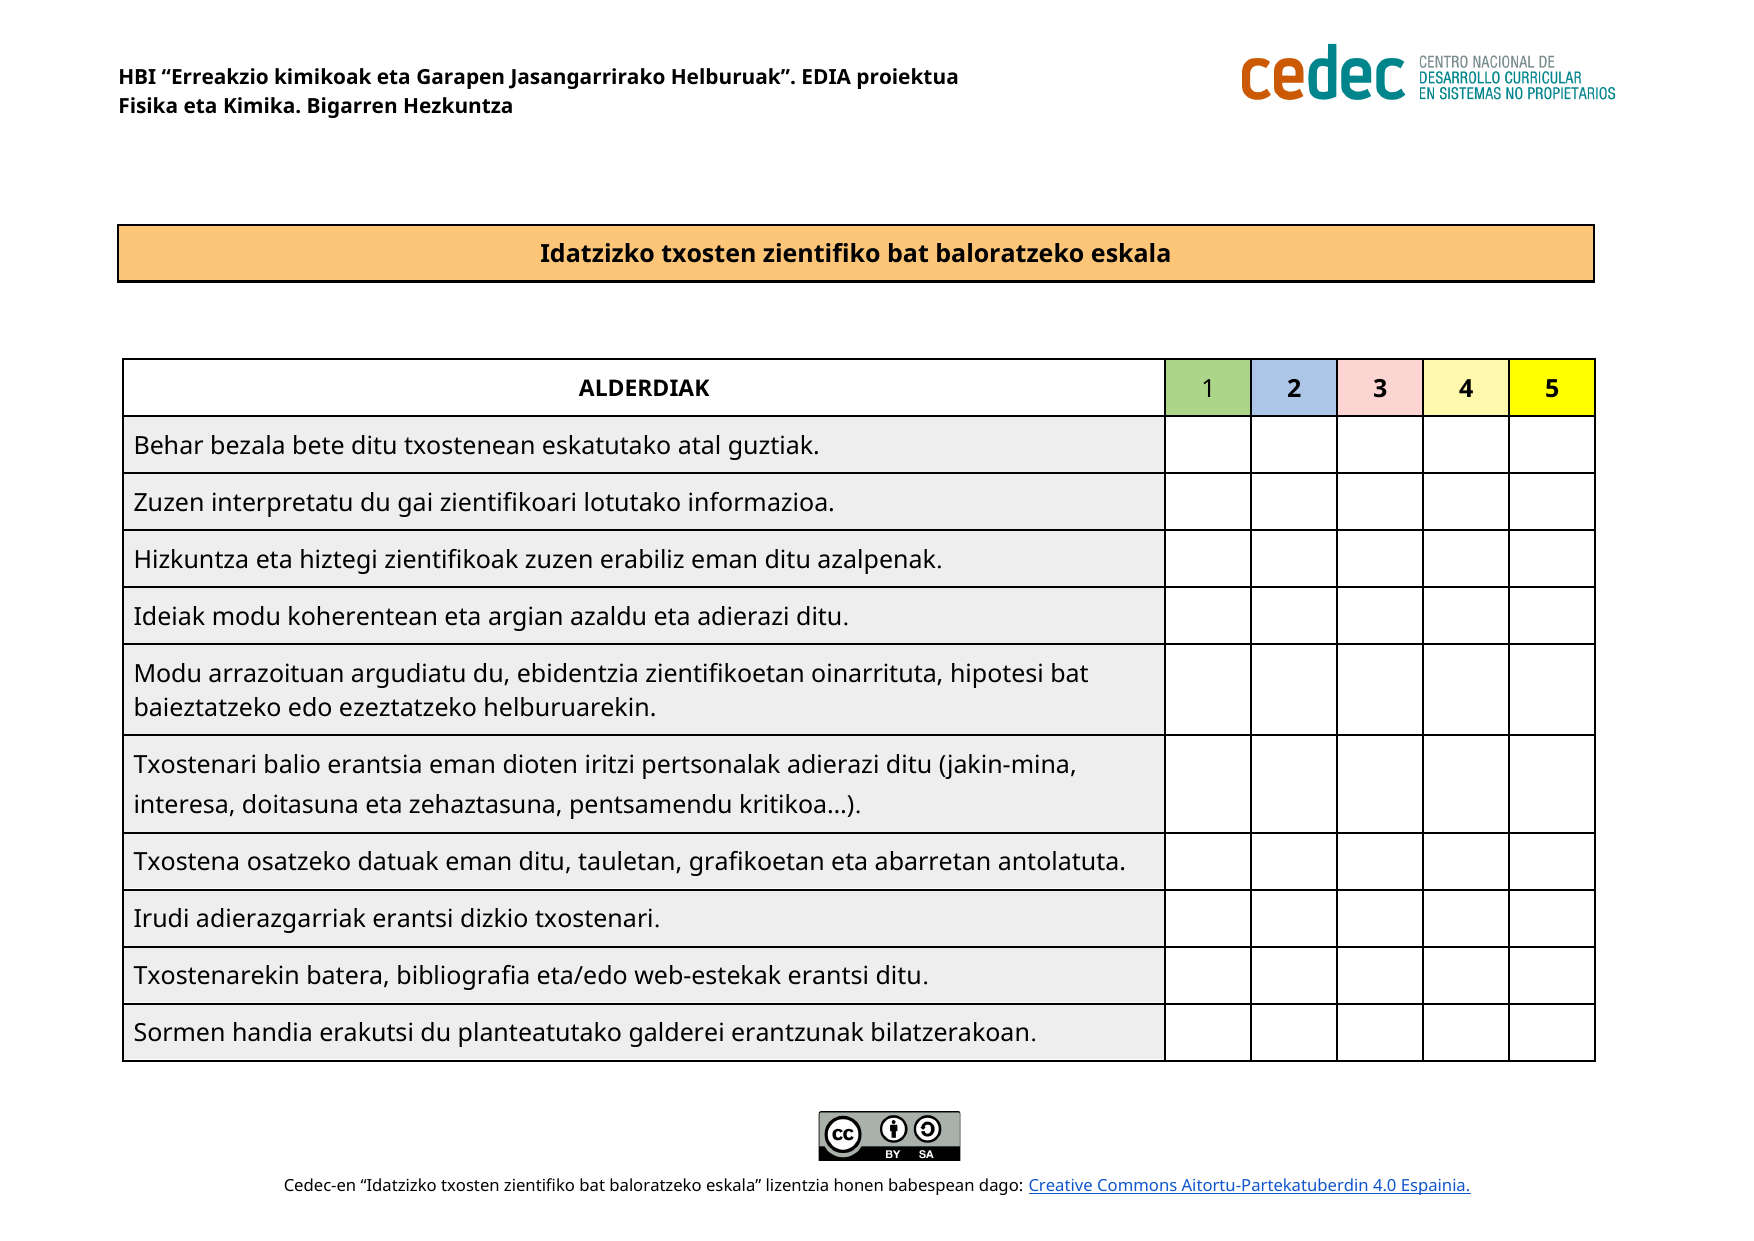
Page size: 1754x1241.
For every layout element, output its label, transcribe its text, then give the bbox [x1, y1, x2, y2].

table_cell [1252, 948, 1336, 1002]
table_cell [1510, 1005, 1594, 1059]
table_cell [1252, 474, 1336, 529]
table_cell [1424, 948, 1508, 1002]
table_cell Ideiak modu koherentean eta argian azaldu eta adierazi ditu. [124, 588, 1164, 643]
table_header Idatzizko txosten zientifiko bat baloratzeko eskala [119, 226, 1593, 280]
table_cell [1338, 736, 1422, 832]
table_cell [1252, 645, 1336, 734]
table_cell [1338, 834, 1422, 888]
table_cell [1166, 891, 1250, 946]
table_cell [1252, 736, 1336, 832]
table_cell Txostena osatzeko datuak eman ditu, tauletan, grafikoetan eta abarretan antolatuta. [124, 834, 1164, 888]
table_cell [1510, 834, 1594, 888]
table_cell [1510, 531, 1594, 586]
table_cell [1510, 417, 1594, 472]
table_cell [1424, 891, 1508, 946]
table_cell [1424, 474, 1508, 529]
table_cell Behar bezala bete ditu txostenean eskatutako atal guztiak. [124, 417, 1164, 472]
table_cell [1166, 645, 1250, 734]
table_cell [1510, 645, 1594, 734]
table_cell [1166, 1005, 1250, 1059]
table_cell [1338, 948, 1422, 1002]
table_cell [1166, 736, 1250, 832]
table_cell [1510, 891, 1594, 946]
table_cell Zuzen interpretatu du gai zientifikoari lotutako informazioa. [124, 474, 1164, 529]
table_cell [1166, 531, 1250, 586]
table_cell [1252, 891, 1336, 946]
table_cell [1338, 531, 1422, 586]
table_cell [1166, 588, 1250, 643]
table_header 3 [1338, 360, 1422, 415]
table_cell [1424, 645, 1508, 734]
table_cell [1338, 588, 1422, 643]
table_cell Modu arrazoituan argudiatu du, ebidentzia zientifikoetan oinarrituta, hipotesi bat baieztatzeko edo ezeztatzeko helburuarekin. [124, 645, 1164, 734]
table_cell [1338, 891, 1422, 946]
table_cell [1338, 645, 1422, 734]
table_cell [1252, 1005, 1336, 1059]
table_cell Txostenarekin batera, bibliografia eta/edo web-estekak erantsi ditu. [124, 948, 1164, 1002]
table_cell Sormen handia erakutsi du planteatutako galderei erantzunak bilatzerakoan. [124, 1005, 1164, 1059]
table_cell [1338, 474, 1422, 529]
table_cell [1424, 531, 1508, 586]
table_cell [1424, 588, 1508, 643]
table_cell [1252, 531, 1336, 586]
table_cell [1424, 1005, 1508, 1059]
table_cell [1510, 474, 1594, 529]
table_cell [1166, 834, 1250, 888]
table_header 5 [1510, 360, 1594, 415]
table_cell [1510, 736, 1594, 832]
table_header 4 [1424, 360, 1508, 415]
table_cell [1166, 948, 1250, 1002]
table_cell Hizkuntza eta hiztegi zientifikoak zuzen erabiliz eman ditu azalpenak. [124, 531, 1164, 586]
table_cell [1510, 588, 1594, 643]
picture [818, 1111, 961, 1161]
table_cell Irudi adierazgarriak erantsi dizkio txostenari. [124, 891, 1164, 946]
table_header ALDERDIAK [124, 360, 1164, 415]
picture [1239, 41, 1623, 110]
table_cell [1252, 834, 1336, 888]
table_cell [1424, 736, 1508, 832]
table_cell [1510, 948, 1594, 1002]
table_cell Txostenari balio erantsia eman dioten iritzi pertsonalak adierazi ditu (jakin-mina, interesa, doitasuna eta zehaztasuna, pentsamendu kritikoa…). [124, 736, 1164, 832]
table_header 1 [1166, 360, 1250, 415]
table_cell [1252, 588, 1336, 643]
table_header 2 [1252, 360, 1336, 415]
table_cell [1338, 417, 1422, 472]
table_cell [1252, 417, 1336, 472]
table_cell [1424, 834, 1508, 888]
table_cell [1338, 1005, 1422, 1059]
table_cell [1424, 417, 1508, 472]
table_cell [1166, 474, 1250, 529]
table_cell [1166, 417, 1250, 472]
